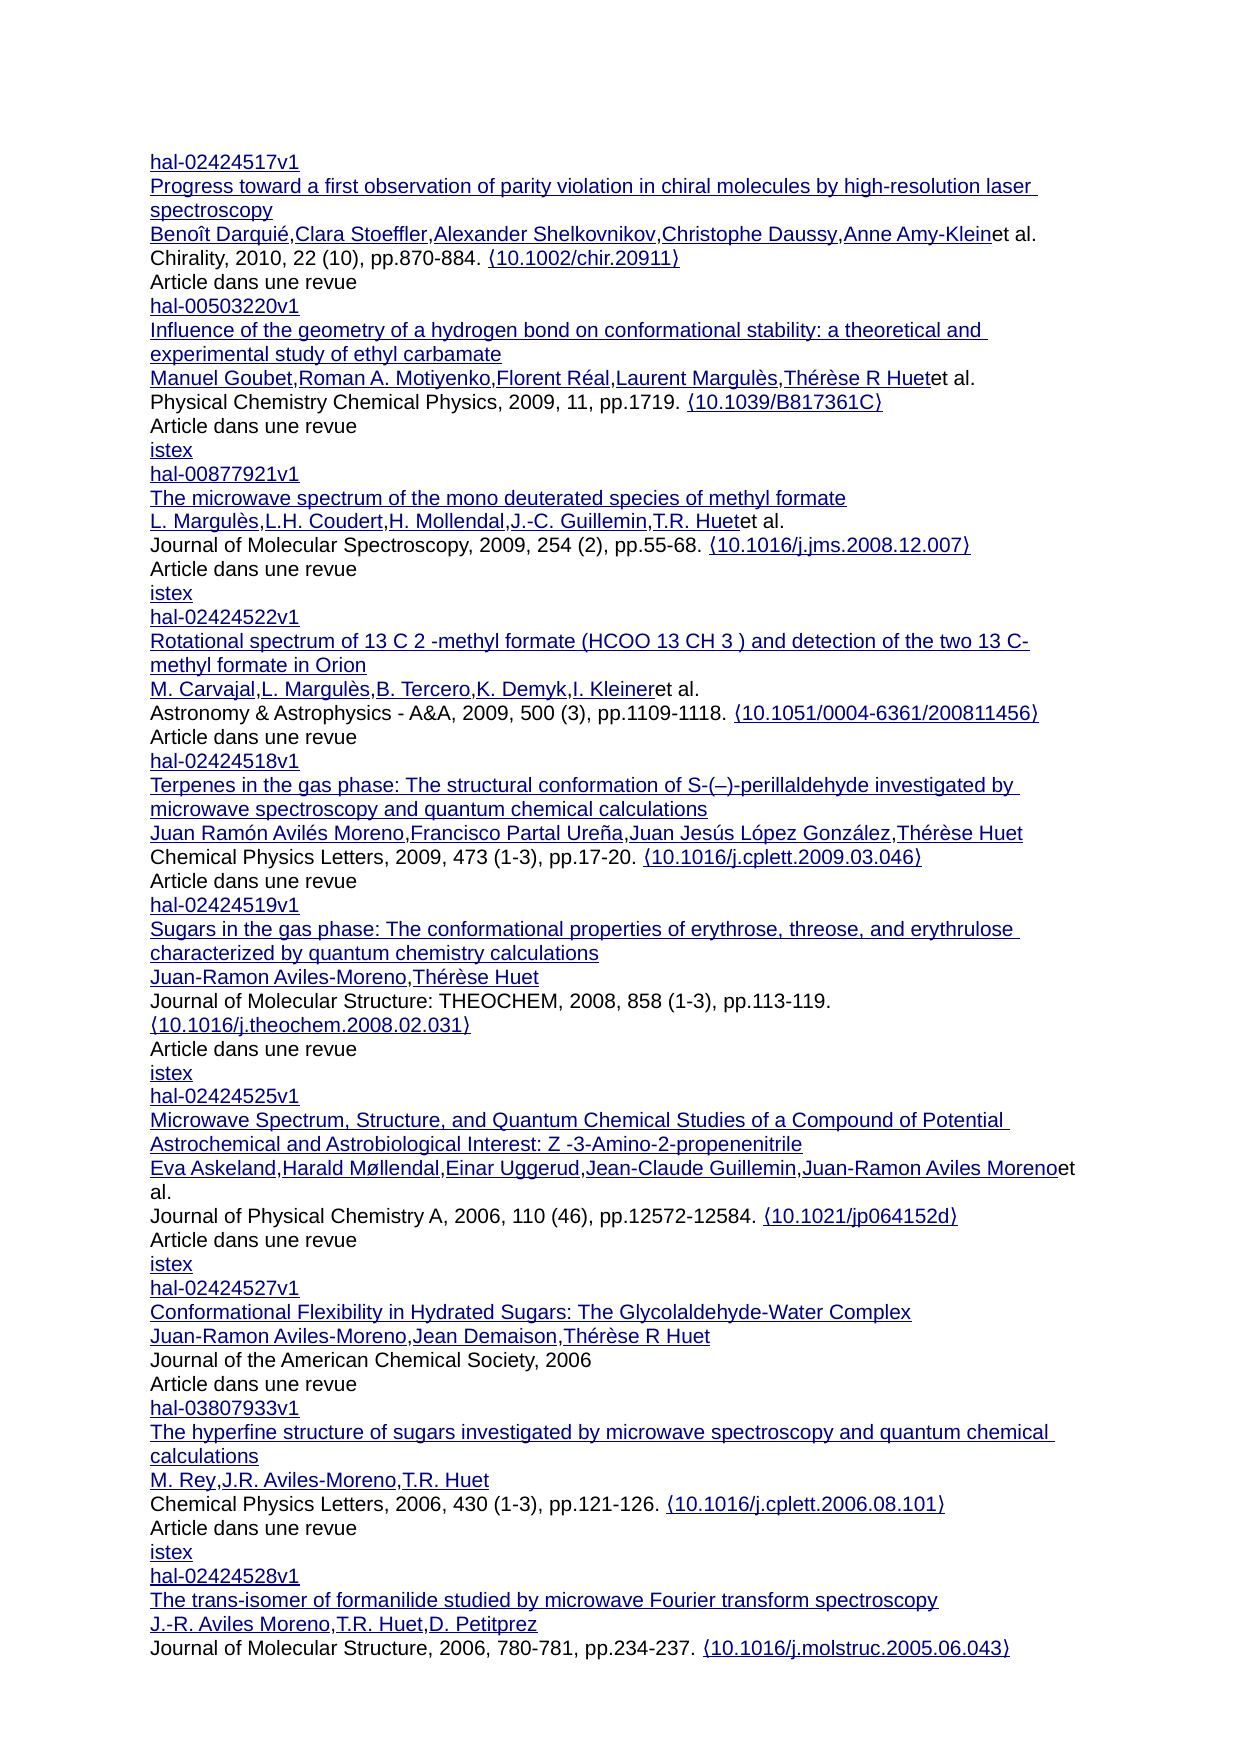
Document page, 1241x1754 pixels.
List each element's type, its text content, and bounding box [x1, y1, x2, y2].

table_cell Rotational spectrum of 13 C 2 -methyl formate (HCOO 13 CH 3 ) and detection of the two 13 C-methyl formate in Orion M. Carvajal,L. Margulès,B. Tercero,K. Demyk,I. Kleineret al. Astronomy & Astrophysics - A&A, 2009, 500 (3), pp.1109-1118. ⟨10.1051/0004-6361/200811456⟩ Article dans une revue hal-02424518v1 [150, 629, 1090, 773]
table_cell Microwave Spectrum, Structure, and Quantum Chemical Studies of a Compound of Potential Astrochemical and Astrobiological Interest: Z -3-Amino-2-propenenitrile Eva Askeland,Harald Møllendal,Einar Uggerud,Jean-Claude Guillemin,Juan-Ramon Aviles Morenoet al. Journal of Physical Chemistry A, 2006, 110 (46), pp.12572-12584. ⟨10.1021/jp064152d⟩ Article dans une revue istex hal-02424527v1 [150, 1108, 1090, 1300]
table_cell The hyperfine structure of sugars investigated by microwave spectroscopy and quantum chemical calculations M. Rey,J.R. Aviles-Moreno,T.R. Huet Chemical Physics Letters, 2006, 430 (1-3), pp.121-126. ⟨10.1016/j.cplett.2006.08.101⟩ Article dans une revue istex hal-02424528v1 [150, 1420, 1090, 1587]
table_cell hal-02424517v1 [150, 150, 1090, 174]
table_cell The trans-isomer of formanilide studied by microwave Fourier transform spectroscopy J.-R. Aviles Moreno,T.R. Huet,D. Petitprez Journal of Molecular Structure, 2006, 780-781, pp.234-237. ⟨10.1016/j.molstruc.2005.06.043⟩ [150, 1588, 1090, 1659]
table_cell Influence of the geometry of a hydrogen bond on conformational stability: a theoretical and experimental study of ethyl carbamate Manuel Goubet,Roman A. Motiyenko,Florent Réal,Laurent Margulès,Thérèse R Huetet al. Physical Chemistry Chemical Physics, 2009, 11, pp.1719. ⟨10.1039/B817361C⟩ Article dans une revue istex hal-00877921v1 [150, 318, 1090, 485]
table_cell Conformational Flexibility in Hydrated Sugars: The Glycolaldehyde-Water Complex Juan-Ramon Aviles-Moreno,Jean Demaison,Thérèse R Huet Journal of the American Chemical Society, 2006 Article dans une revue hal-03807933v1 [150, 1300, 1090, 1420]
table_cell Terpenes in the gas phase: The structural conformation of S-(–)-perillaldehyde investigated by microwave spectroscopy and quantum chemical calculations Juan Ramón Avilés Moreno,Francisco Partal Ureña,Juan Jesús López González,Thérèse Huet Chemical Physics Letters, 2009, 473 (1-3), pp.17-20. ⟨10.1016/j.cplett.2009.03.046⟩ Article dans une revue hal-02424519v1 [150, 773, 1090, 917]
table_cell Sugars in the gas phase: The conformational properties of erythrose, threose, and erythrulose characterized by quantum chemistry calculations Juan-Ramon Aviles-Moreno,Thérèse Huet Journal of Molecular Structure: THEOCHEM, 2008, 858 (1-3), pp.113-119. ⟨10.1016/j.theochem.2008.02.031⟩ Article dans une revue istex hal-02424525v1 [150, 917, 1090, 1108]
table_cell Progress toward a first observation of parity violation in chiral molecules by high-resolution laser spectroscopy Benoît Darquié,Clara Stoeffler,Alexander Shelkovnikov,Christophe Daussy,Anne Amy-Kleinet al. Chirality, 2010, 22 (10), pp.870-884. ⟨10.1002/chir.20911⟩ Article dans une revue hal-00503220v1 [150, 174, 1090, 318]
table_cell The microwave spectrum of the mono deuterated species of methyl formate L. Margulès,L.H. Coudert,H. Mollendal,J.-C. Guillemin,T.R. Huetet al. Journal of Molecular Spectroscopy, 2009, 254 (2), pp.55-68. ⟨10.1016/j.jms.2008.12.007⟩ Article dans une revue istex hal-02424522v1 [150, 485, 1090, 629]
